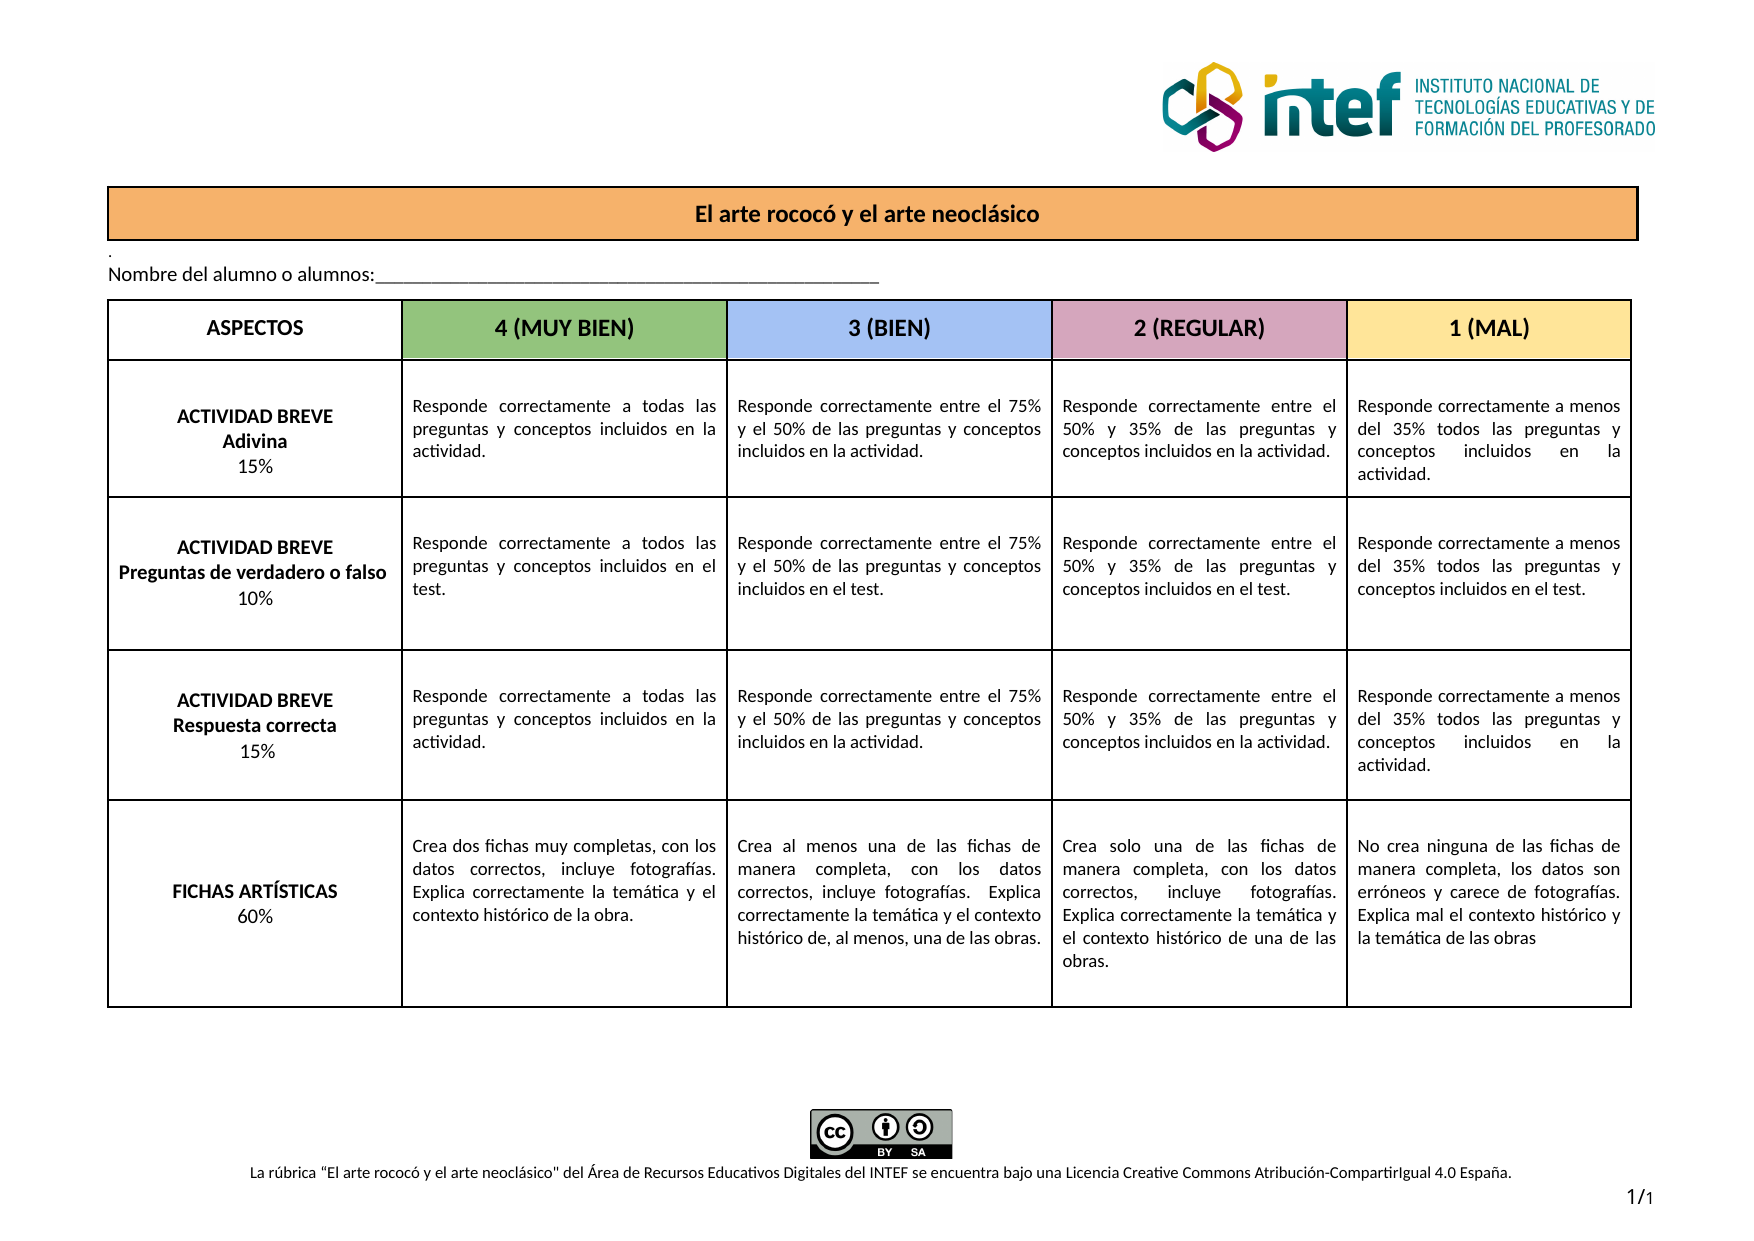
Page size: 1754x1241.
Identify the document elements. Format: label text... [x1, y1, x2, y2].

table_header 4 (MUY BIEN) [403, 301, 726, 358]
table_header 1 (MAL) [1348, 301, 1630, 358]
table_cell Responde correctamente a menos del 35% todos las preguntas y conceptos incluidos en la actividad. [1348, 651, 1630, 799]
table_cell ACTIVIDAD BREVE Respuesta correcta 15% [109, 651, 401, 799]
table_cell Responde correctamente a todas las preguntas y conceptos incluidos en la actividad. [403, 651, 726, 799]
table_cell FICHAS ARTÍSTICAS 60% [109, 801, 401, 1006]
table_cell Responde correctamente entre el 75% y el 50% de las preguntas y conceptos incluidos en la actividad. [728, 361, 1051, 496]
table_cell ACTIVIDAD BREVE Preguntas de verdadero o falso 10% [109, 498, 401, 649]
table_cell Crea al menos una de las fichas de manera completa, con los datos correctos, incluye fotografías. Explica correctamente la temática y el contexto histórico de, al menos, una de las obras. [728, 801, 1051, 1006]
table_cell Responde correctamente a todos las preguntas y conceptos incluidos en el test. [403, 498, 726, 649]
text . Nombre del alumno o alumnos:______________________________________________________ [108, 241, 1655, 287]
table_cell Responde correctamente entre el 50% y 35% de las preguntas y conceptos incluidos en el test. [1053, 498, 1346, 649]
table_cell Responde correctamente entre el 50% y 35% de las preguntas y conceptos incluidos en la actividad. [1053, 651, 1346, 799]
table_cell Responde correctamente entre el 75% y el 50% de las preguntas y conceptos incluidos en el test. [728, 498, 1051, 649]
table_cell Responde correctamente a menos del 35% todos las preguntas y conceptos incluidos en la actividad. [1348, 361, 1630, 496]
table_cell Responde correctamente a menos del 35% todos las preguntas y conceptos incluidos en el test. [1348, 498, 1630, 649]
table_cell Crea solo una de las fichas de manera completa, con los datos correctos, incluye fotografías. Explica correctamente la temática y el contexto histórico de una de las obras. [1053, 801, 1346, 1006]
table_header ASPECTOS [109, 301, 401, 358]
table_header El arte rococó y el arte neoclásico [109, 188, 1636, 239]
table_cell Responde correctamente a todas las preguntas y conceptos incluidos en la actividad. [403, 361, 726, 496]
table_cell Crea dos fichas muy completas, con los datos correctos, incluye fotografías. Explica correctamente la temática y el contexto histórico de la obra. [403, 801, 726, 1006]
table_cell ACTIVIDAD BREVE Adivina 15% [109, 361, 401, 496]
table_cell No crea ninguna de las fichas de manera completa, los datos son erróneos y carece de fotografías. Explica mal el contexto histórico y la temática de las obras [1348, 801, 1630, 1006]
table_header 3 (BIEN) [728, 301, 1051, 358]
table_cell Responde correctamente entre el 75% y el 50% de las preguntas y conceptos incluidos en la actividad. [728, 651, 1051, 799]
table_cell Responde correctamente entre el 50% y 35% de las preguntas y conceptos incluidos en la actividad. [1053, 361, 1346, 496]
table_header 2 (REGULAR) [1053, 301, 1346, 358]
